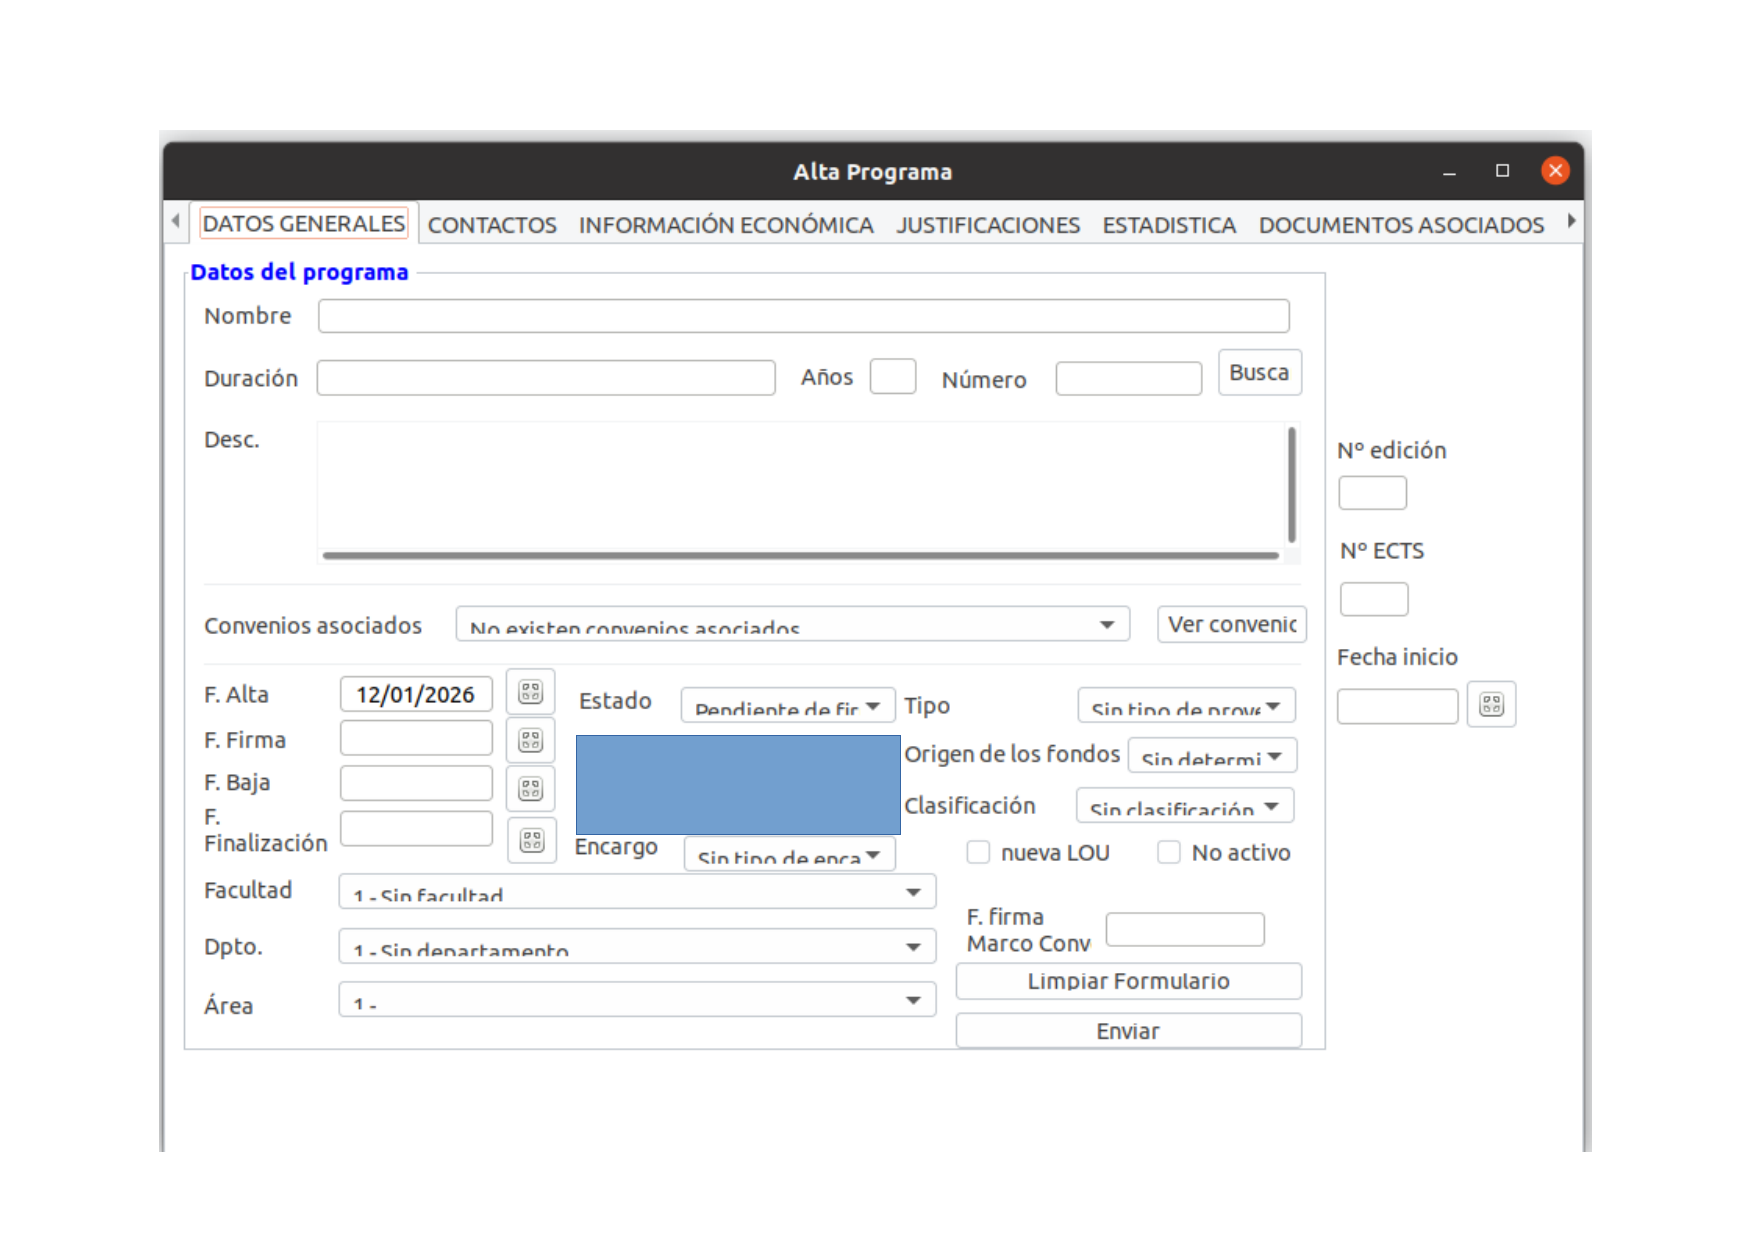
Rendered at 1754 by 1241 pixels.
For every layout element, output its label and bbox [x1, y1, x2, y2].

picture [159, 130, 1592, 1152]
